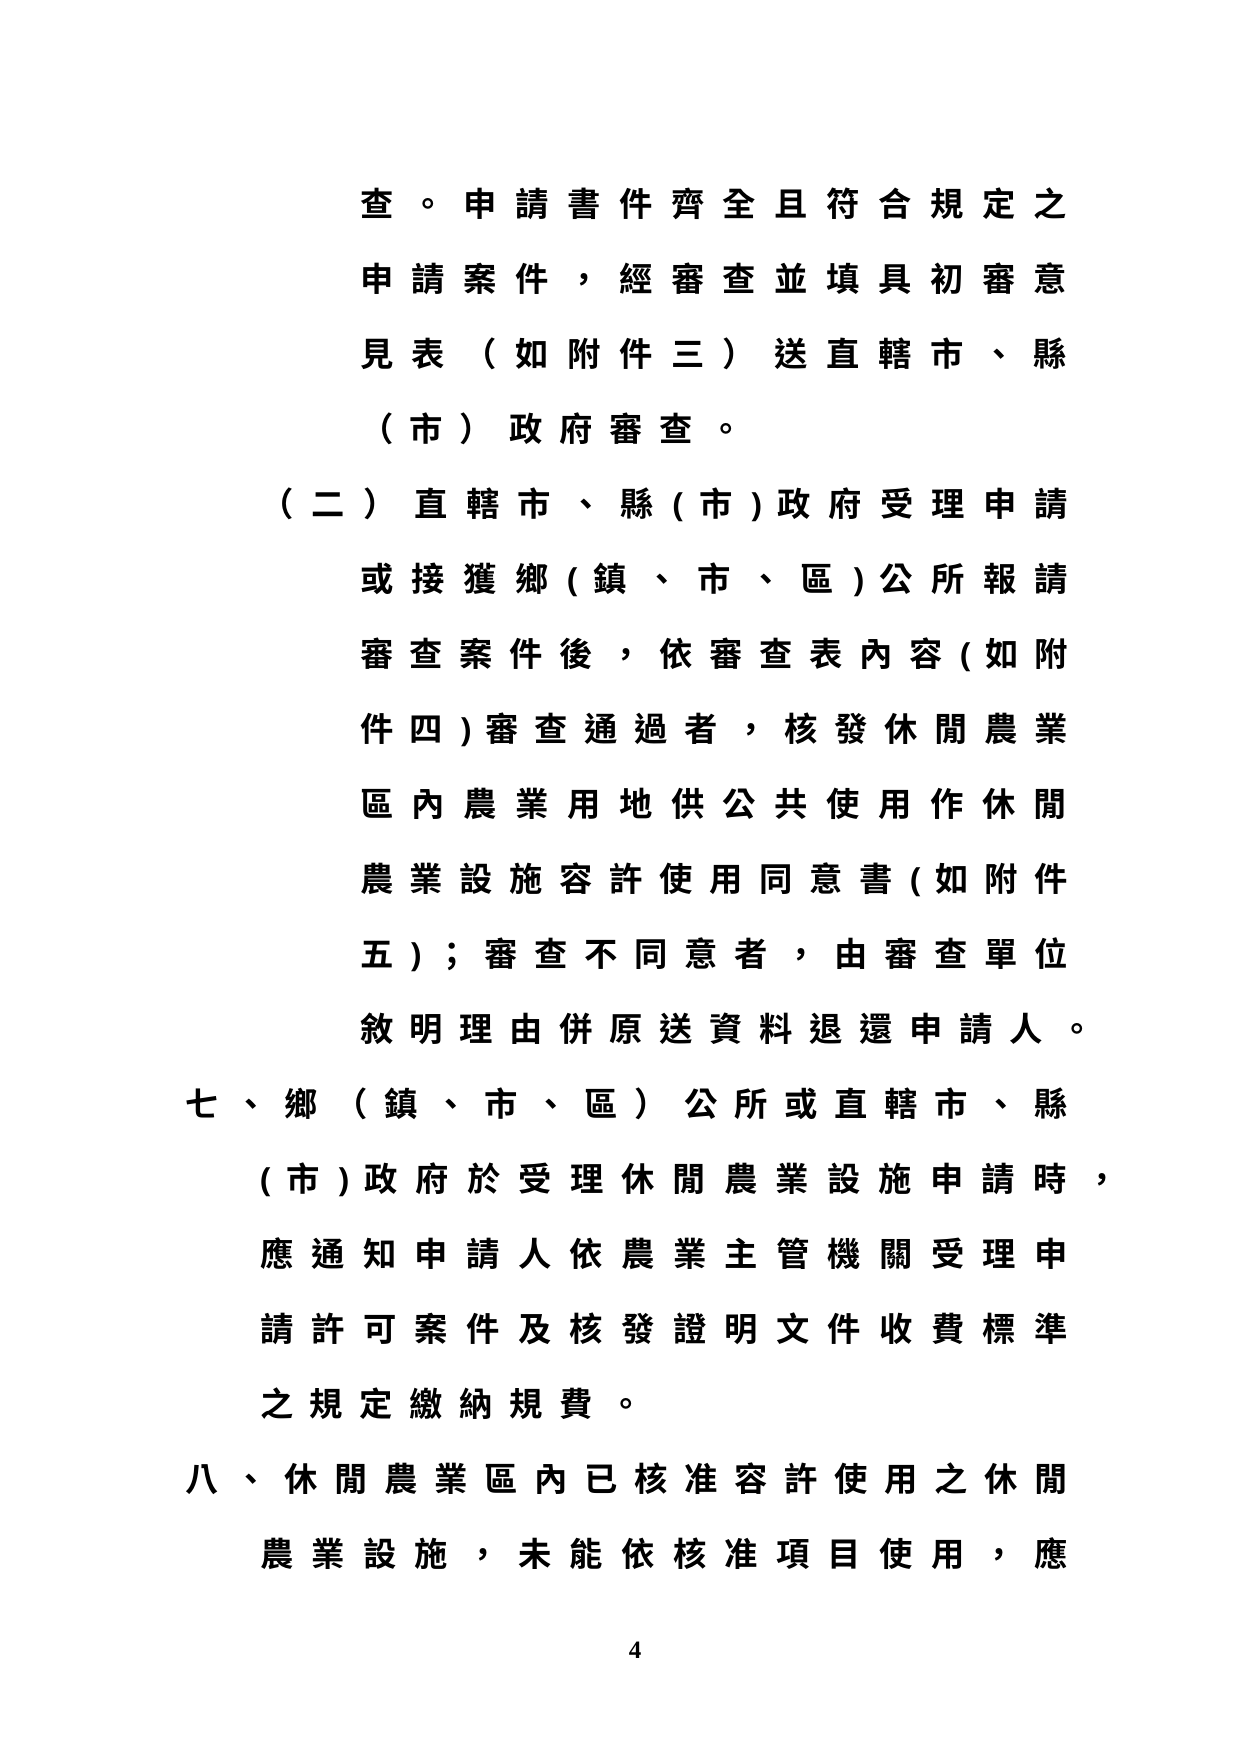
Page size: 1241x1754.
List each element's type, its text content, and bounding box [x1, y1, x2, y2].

text 八、休閒農業區內已核准容許使用之休閒農業設施，未能依核准項目使用，應向直轄市、縣(市)政府申請容許使用之變更；未經報准擅自變更使用者，直轄市、縣(市)政府得依申請農業用地作農業設施容許使用審查辦法第二十六條第二項規定，廢止其容許使用，並依區域計畫法等有關規定處理。 [185, 1439, 1085, 1589]
text 七、鄉（鎮、市、區）公所或直轄市、縣(市)政府於受理休閒農業設施申請時，應通知申請人依農業主管機關受理申請許可案件及核發證明文件收費標準之規定繳納規費。 [185, 1064, 1085, 1439]
text （二）直轄市、縣(市)政府受理申請或接獲鄉(鎮、市、區)公所報請審查案件後，依審查表內容(如附件四)審查通過者，核發休閒農業區內農業用地供公共使用作休閒農業設施容許使用同意書(如附件五)；審查不同意者，由審查單位敘明理由併原送資料退還申請人。 [247, 464, 1085, 1064]
text 查。申請書件齊全且符合規定之申請案件，經審查並填具初審意見表（如附件三）送直轄市、縣（市）政府審查。 [247, 164, 1085, 464]
